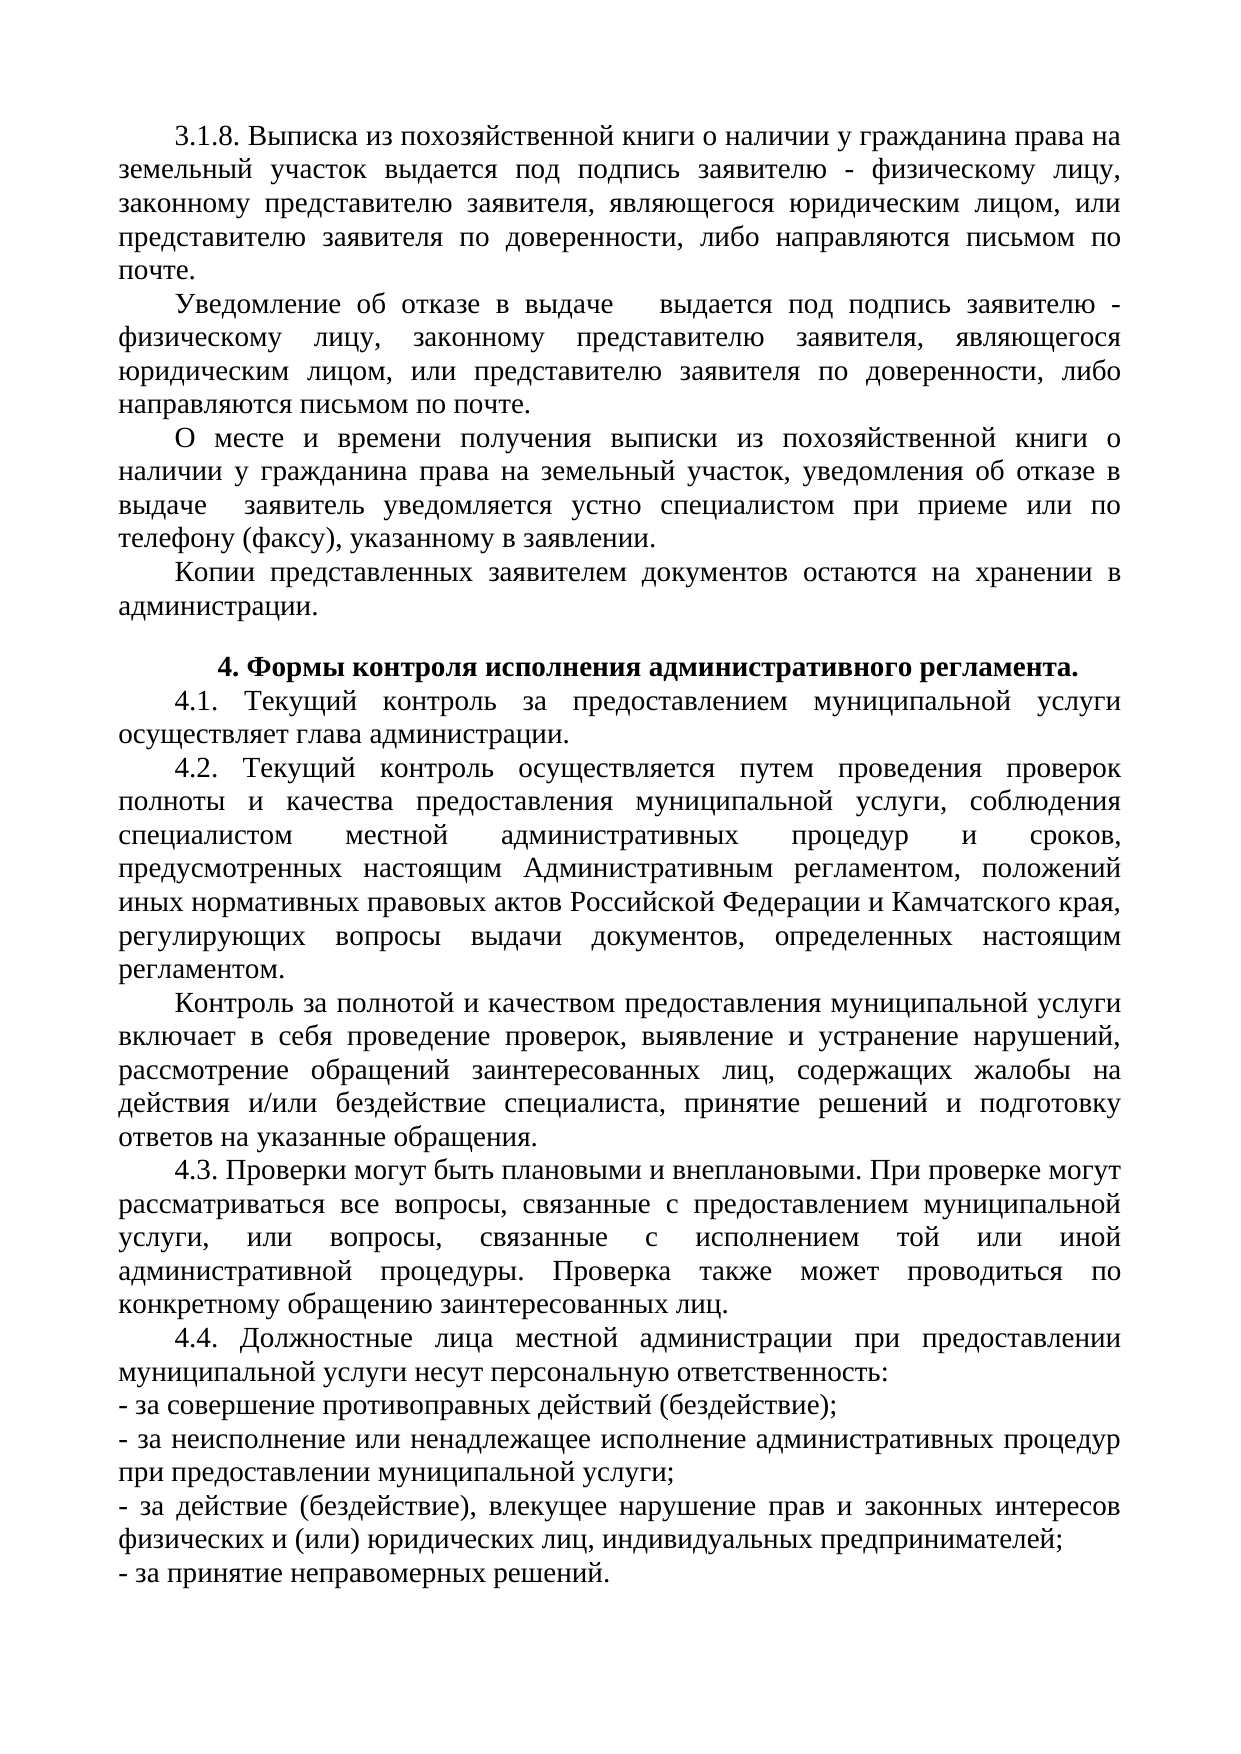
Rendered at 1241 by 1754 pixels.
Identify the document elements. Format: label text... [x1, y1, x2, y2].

text О месте и времени получения выписки из похозяйственной книги о наличии у гражданина права на земельный участок, уведомления об отказе в выдаче заявитель уведомляется устно специалистом при приеме или по телефону (факсу), указанному в заявлении. [118, 420, 1122, 554]
text - за действие (бездействие), влекущее нарушение прав и законных интересов физических и (или) юридических лиц, индивидуальных предпринимателей; [118, 1488, 1122, 1555]
text 4.3. Проверки могут быть плановыми и внеплановыми. При проверке могут рассматриваться все вопросы, связанные с предоставлением муниципальной услуги, или вопросы, связанные с исполнением той или иной административной процедуры. Проверка также может проводиться по конкретному обращению заинтересованных лиц. [118, 1152, 1122, 1320]
text 4.4. Должностные лица местной администрации при предоставлении муниципальной услуги несут персональную ответственность: [118, 1320, 1122, 1387]
text - за неисполнение или ненадлежащее исполнение административных процедур при предоставлении муниципальной услуги; [118, 1421, 1122, 1488]
text Копии представленных заявителем документов остаются на хранении в администрации. [118, 554, 1122, 621]
text 4.1. Текущий контроль за предоставлением муниципальной услуги осуществляет глава администрации. [118, 683, 1122, 750]
text 3.1.8. Выписка из похозяйственной книги о наличии у гражданина права на земельный участок выдается под подпись заявителю - физическому лицу, законному представителю заявителя, являющегося юридическим лицом, или представителю заявителя по доверенности, либо направляются письмом по почте. [118, 118, 1122, 286]
text Уведомление об отказе в выдаче выдается под подпись заявителю - физическому лицу, законному представителю заявителя, являющегося юридическим лицом, или представителю заявителя по доверенности, либо направляются письмом по почте. [118, 286, 1122, 420]
text - за совершение противоправных действий (бездействие); [118, 1387, 1122, 1421]
text 4. Формы контроля исполнения административного регламента. [118, 649, 1122, 683]
text Контроль за полнотой и качеством предоставления муниципальной услуги включает в себя проведение проверок, выявление и устранение нарушений, рассмотрение обращений заинтересованных лиц, содержащих жалобы на действия и/или бездействие специалиста, принятие решений и подготовку ответов на указанные обращения. [118, 985, 1122, 1152]
text - за принятие неправомерных решений. [118, 1555, 1122, 1588]
text 4.2. Текущий контроль осуществляется путем проведения проверок полноты и качества предоставления муниципальной услуги, соблюдения специалистом местной административных процедур и сроков, предусмотренных настоящим Административным регламентом, положений иных нормативных правовых актов Российской Федерации и Камчатского края, регулирующих вопросы выдачи документов, определенных настоящим регламентом. [118, 750, 1122, 985]
